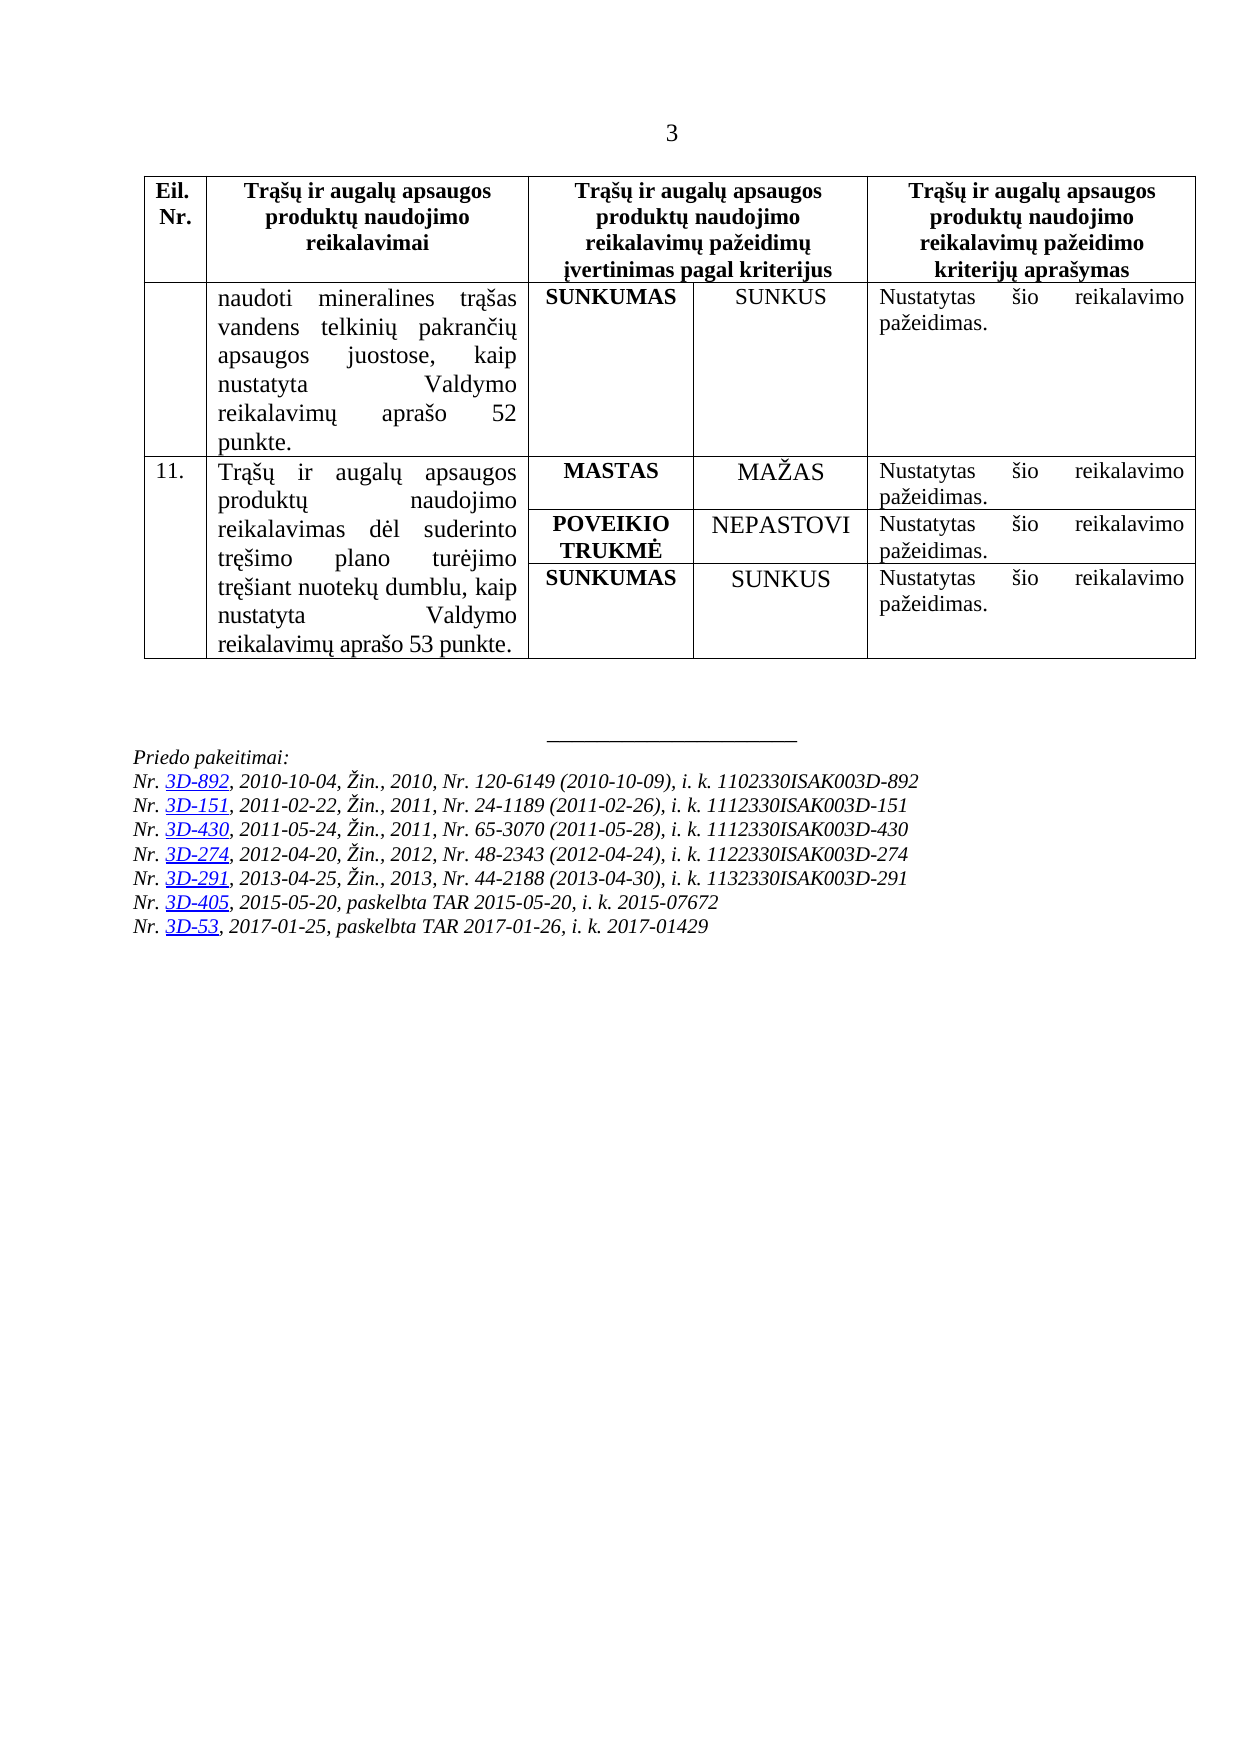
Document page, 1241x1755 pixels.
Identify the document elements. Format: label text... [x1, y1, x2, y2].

table_cell SUNKUS [694, 564, 867, 658]
text Nr. 3D-430, 2011-05-24, Žin., 2011, Nr. 65-3070 (2011-05-28), i. k. 1112330ISAK003D-430 [133, 817, 1211, 841]
text Nr. 3D-274, 2012-04-20, Žin., 2012, Nr. 48-2343 (2012-04-24), i. k. 1122330ISAK003D-274 [133, 841, 1211, 866]
table_cell [145, 283, 206, 456]
table_cell SUNKUMAS [529, 283, 693, 456]
table_cell POVEIKIO TRUKMĖ [529, 510, 693, 563]
text Nr. 3D-291, 2013-04-25, Žin., 2013, Nr. 44-2188 (2013-04-30), i. k. 1132330ISAK003D-291 [133, 866, 1211, 889]
table_cell Trąšų ir augalų apsaugos produktų naudojimo reikalavimas dėl suderinto tręšimo plano turėjimo tręšiant nuotekų dumblu, kaip nustatyta Valdymo reikalavimų aprašo 53 punkte. [207, 457, 528, 658]
table_cell MASTAS [529, 457, 693, 509]
table_cell SUNKUMAS [529, 564, 693, 658]
text Nr. 3D-405, 2015-05-20, paskelbta TAR 2015-05-20, i. k. 2015-07672 [133, 889, 1211, 914]
table_cell Nustatytas šio reikalavimo pažeidimas. [868, 457, 1195, 509]
table_header Trąšų ir augalų apsaugos produktų naudojimo reikalavimų pažeidimo kriterijų aprašymas [868, 177, 1195, 282]
text Nr. 3D-892, 2010-10-04, Žin., 2010, Nr. 120-6149 (2010-10-09), i. k. 1102330ISAK003D-892 [133, 769, 1211, 793]
table_header Trąšų ir augalų apsaugos produktų naudojimo reikalavimų pažeidimų įvertinimas pagal kriterijus [529, 177, 867, 282]
table_cell Nustatytas šio reikalavimo pažeidimas. [868, 510, 1195, 563]
table_cell 11. [145, 457, 206, 658]
table_header Eil. Nr. [145, 177, 206, 282]
table_cell Nustatytas šio reikalavimo pažeidimas. [868, 564, 1195, 658]
text Nr. 3D-53, 2017-01-25, paskelbta TAR 2017-01-26, i. k. 2017-01429 [133, 914, 1211, 938]
table_cell MAŽAS [694, 457, 867, 509]
text Nr. 3D-151, 2011-02-22, Žin., 2011, Nr. 24-1189 (2011-02-26), i. k. 1112330ISAK003D-151 [133, 793, 1211, 817]
text Priedo pakeitimai: [133, 745, 1211, 769]
table_header Trąšų ir augalų apsaugos produktų naudojimo reikalavimai [207, 177, 528, 282]
table_cell SUNKUS [694, 283, 867, 456]
table_cell Nustatytas šio reikalavimo pažeidimas. [868, 283, 1195, 456]
table_cell naudoti mineralines trąšas vandens telkinių pakrančių apsaugos juostose, kaip nustatyta Valdymo reikalavimų aprašo 52 punkte. [207, 283, 528, 456]
text ____________________ [133, 716, 1211, 745]
table_cell NEPASTOVI [694, 510, 867, 563]
